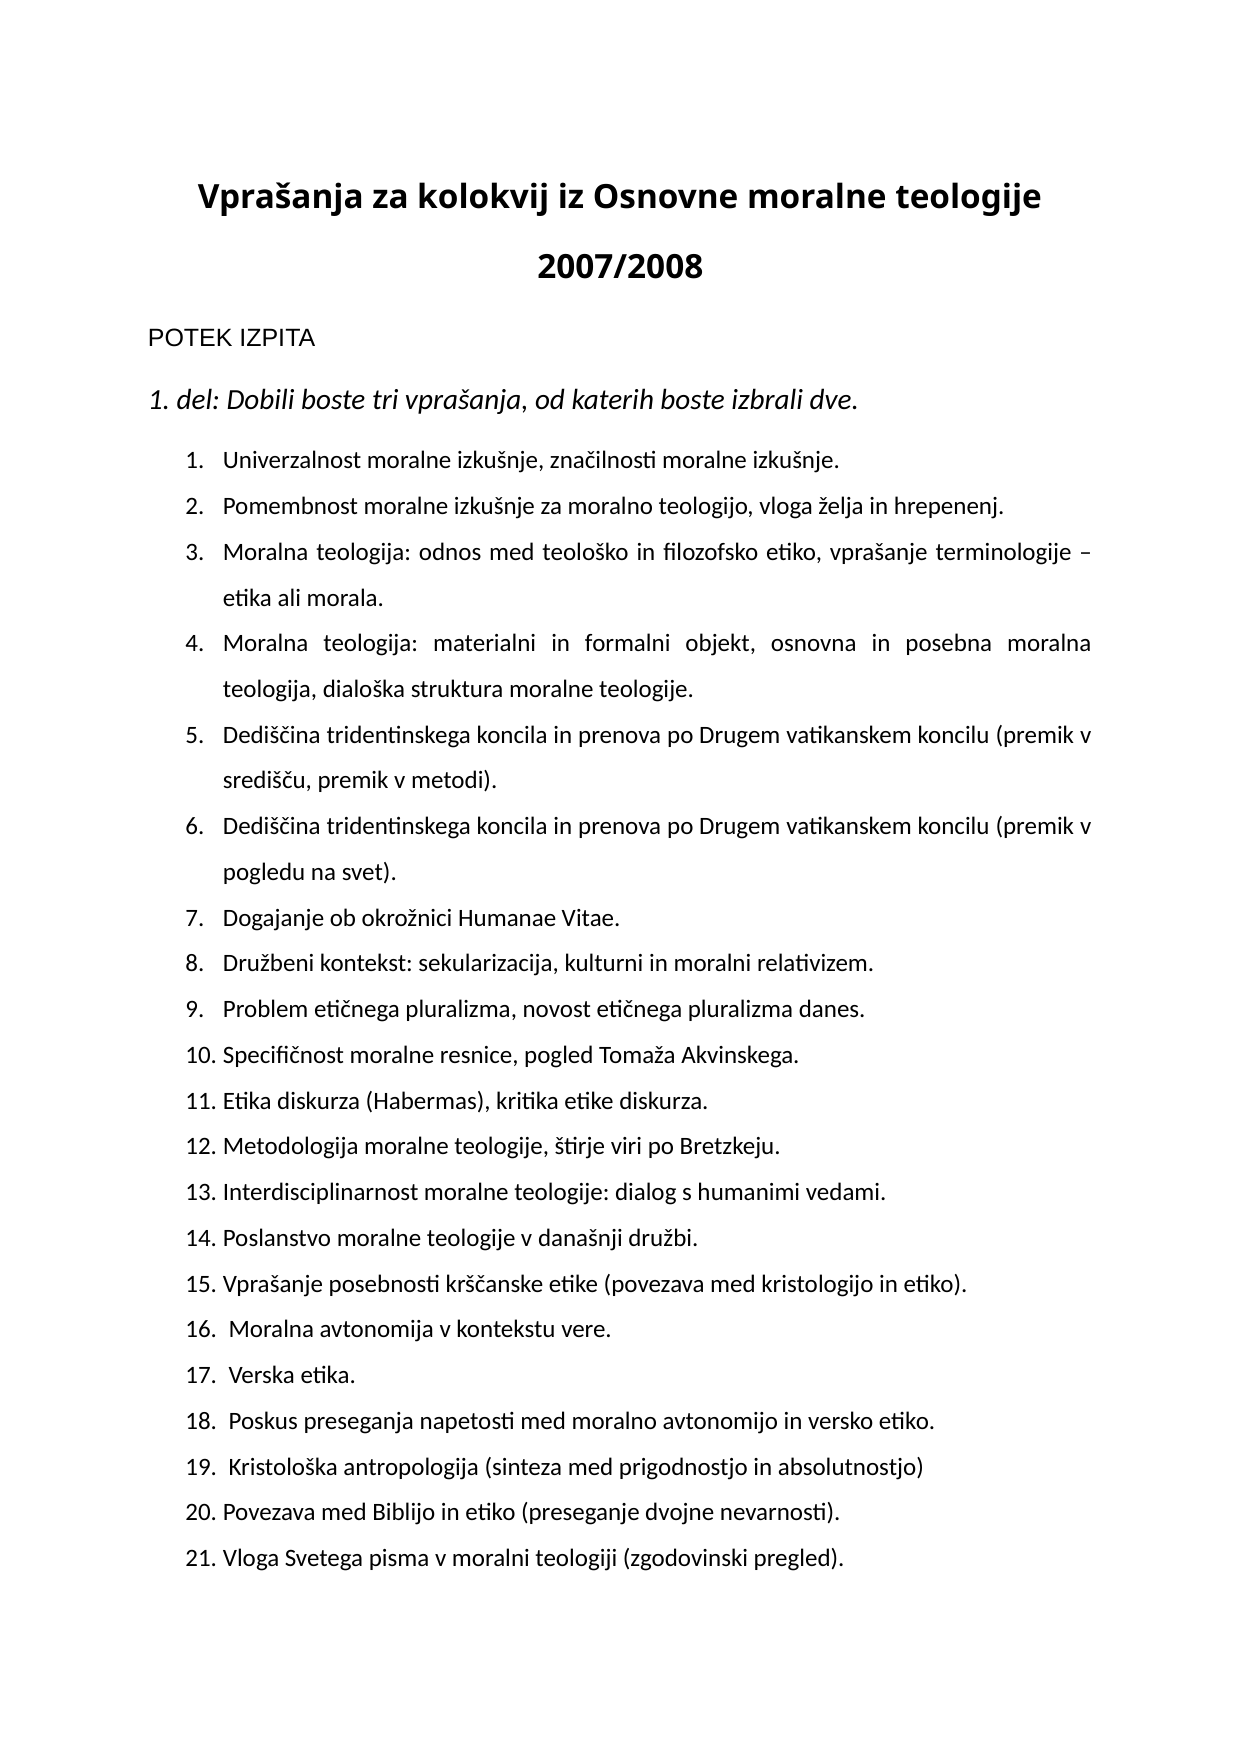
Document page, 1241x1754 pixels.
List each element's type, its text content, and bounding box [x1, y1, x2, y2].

list Metodologija moralne teologije, štirje viri po Bretzkeju. [185, 1131, 1093, 1161]
subtitle Vprašanja za kolokvij iz Osnovne moralne teologije [148, 173, 1093, 218]
list Interdisciplinarnost moralne teologije: dialog s humanimi vedami. [185, 1176, 1093, 1207]
text POTEK IZPITA [148, 323, 1093, 352]
list Vloga Svetega pisma v moralni teologiji (zgodovinski pregled). [185, 1542, 1093, 1573]
list Vprašanje posebnosti krščanske etike (povezava med kristologijo in etiko). [185, 1268, 1093, 1298]
list Pomembnost moralne izkušnje za moralno teologijo, vloga želja in hrepenenj. [185, 490, 1093, 521]
list Kristološka antropologija (sinteza med prigodnostjo in absolutnostjo) [185, 1451, 1093, 1481]
list Dediščina tridentinskega koncila in prenova po Drugem vatikanskem koncilu (premik v pogledu na svet). [185, 810, 1093, 887]
subtitle 2007/2008 [148, 243, 1093, 288]
list Moralna teologija: materialni in formalni objekt, osnovna in posebna moralna teologija, dialoška struktura moralne teologije. [185, 627, 1093, 704]
list Dogajanje ob okrožnici Humanae Vitae. [185, 902, 1093, 932]
list Specifičnost moralne resnice, pogled Tomaža Akvinskega. [185, 1039, 1093, 1069]
list Problem etičnega pluralizma, novost etičnega pluralizma danes. [185, 993, 1093, 1024]
list Družbeni kontekst: sekularizacija, kulturni in moralni relativizem. [185, 948, 1093, 978]
list Moralna teologija: odnos med teološko in filozofsko etiko, vprašanje terminologije – etika ali morala. [185, 536, 1093, 612]
list Verska etika. [185, 1359, 1093, 1390]
list Dediščina tridentinskega koncila in prenova po Drugem vatikanskem koncilu (premik v središču, premik v metodi). [185, 719, 1093, 795]
list Poslanstvo moralne teologije v današnji družbi. [185, 1222, 1093, 1252]
list Moralna avtonomija v kontekstu vere. [185, 1313, 1093, 1344]
list Poskus preseganja napetosti med moralno avtonomijo in versko etiko. [185, 1405, 1093, 1435]
list Povezava med Biblijo in etiko (preseganje dvojne nevarnosti). [185, 1496, 1093, 1527]
list Etika diskurza (Habermas), kritika etike diskurza. [185, 1085, 1093, 1115]
list Univerzalnost moralne izkušnje, značilnosti moralne izkušnje. [185, 444, 1093, 475]
text 1. del: Dobili boste tri vprašanja, od katerih boste izbrali dve. [148, 381, 1093, 417]
